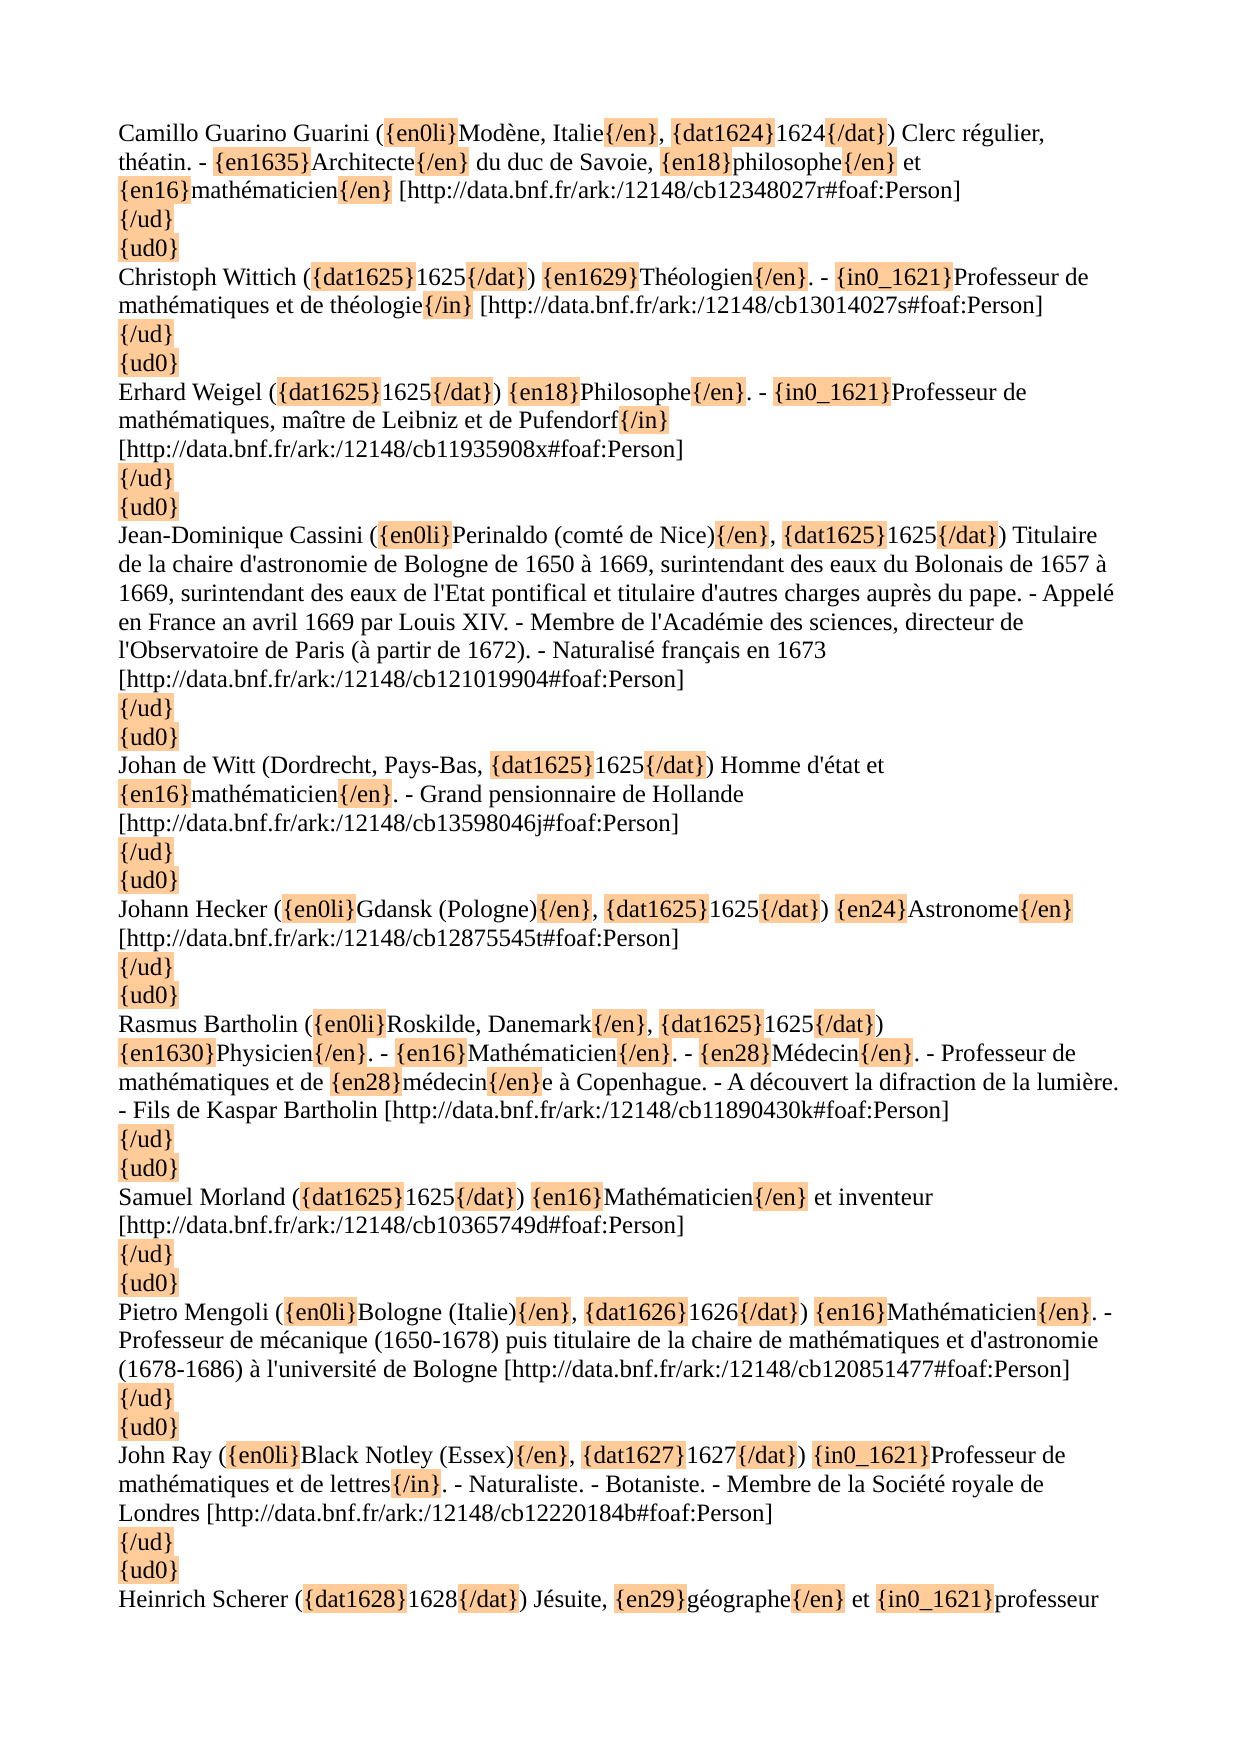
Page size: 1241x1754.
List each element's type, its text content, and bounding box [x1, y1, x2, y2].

text Erhard Weigel ({dat1625}1625{/dat}) {en18}Philosophe{/en}. - {in0_1621}Professeur de mathématiques, maître de Leibniz et de Pufendorf{/in} [http://data.bnf.fr/ark:/12148/cb11935908x#foaf:Person] [118, 377, 1122, 463]
text {/ud} [118, 204, 1122, 233]
text {/ud} [118, 837, 1122, 866]
text {/ud} [118, 1239, 1122, 1268]
text {ud0} [118, 1412, 1122, 1441]
text {/ud} [118, 319, 1122, 348]
text Johann Hecker ({en0li}Gdansk (Pologne){/en}, {dat1625}1625{/dat}) {en24}Astronome{/en} [http://data.bnf.fr/ark:/12148/cb12875545t#foaf:Person] [118, 894, 1122, 952]
text {ud0} [118, 1153, 1122, 1182]
text Samuel Morland ({dat1625}1625{/dat}) {en16}Mathématicien{/en} et inventeur [http://data.bnf.fr/ark:/12148/cb10365749d#foaf:Person] [118, 1182, 1122, 1239]
text {ud0} [118, 1268, 1122, 1297]
text {ud0} [118, 492, 1122, 521]
text Heinrich Scherer ({dat1628}1628{/dat}) Jésuite, {en29}géographe{/en} et {in0_1621}professeur [118, 1584, 1122, 1613]
text {/ud} [118, 1527, 1122, 1556]
text {/ud} [118, 463, 1122, 492]
text Camillo Guarino Guarini ({en0li}Modène, Italie{/en}, {dat1624}1624{/dat}) Clerc régulier, théatin. - {en1635}Architecte{/en} du duc de Savoie, {en18}philosophe{/en} et {en16}mathématicien{/en} [http://data.bnf.fr/ark:/12148/cb12348027r#foaf:Person] [118, 118, 1122, 204]
text Jean-Dominique Cassini ({en0li}Perinaldo (comté de Nice){/en}, {dat1625}1625{/dat}) Titulaire de la chaire d'astronomie de Bologne de 1650 à 1669, surintendant des eaux du Bolonais de 1657 à 1669, surintendant des eaux de l'Etat pontifical et titulaire d'autres charges auprès du pape. - Appelé en France an avril 1669 par Louis XIV. - Membre de l'Académie des sciences, directeur de l'Observatoire de Paris (à partir de 1672). - Naturalisé français en 1673 [http://data.bnf.fr/ark:/12148/cb121019904#foaf:Person] [118, 521, 1122, 693]
text {ud0} [118, 1556, 1122, 1584]
text {/ud} [118, 952, 1122, 981]
text {ud0} [118, 348, 1122, 377]
text {ud0} [118, 722, 1122, 751]
text Christoph Wittich ({dat1625}1625{/dat}) {en1629}Théologien{/en}. - {in0_1621}Professeur de mathématiques et de théologie{/in} [http://data.bnf.fr/ark:/12148/cb13014027s#foaf:Person] [118, 262, 1122, 319]
text {ud0} [118, 233, 1122, 262]
text {ud0} [118, 866, 1122, 894]
text Rasmus Bartholin ({en0li}Roskilde, Danemark{/en}, {dat1625}1625{/dat}) {en1630}Physicien{/en}. - {en16}Mathématicien{/en}. - {en28}Médecin{/en}. - Professeur de mathématiques et de {en28}médecin{/en}e à Copenhague. - A découvert la difraction de la lumière. - Fils de Kaspar Bartholin [http://data.bnf.fr/ark:/12148/cb11890430k#foaf:Person] [118, 1009, 1122, 1124]
text {/ud} [118, 693, 1122, 722]
text {/ud} [118, 1383, 1122, 1412]
text John Ray ({en0li}Black Notley (Essex){/en}, {dat1627}1627{/dat}) {in0_1621}Professeur de mathématiques et de lettres{/in}. - Naturaliste. - Botaniste. - Membre de la Société royale de Londres [http://data.bnf.fr/ark:/12148/cb12220184b#foaf:Person] [118, 1441, 1122, 1527]
text {/ud} [118, 1124, 1122, 1153]
text Pietro Mengoli ({en0li}Bologne (Italie){/en}, {dat1626}1626{/dat}) {en16}Mathématicien{/en}. - Professeur de mécanique (1650-1678) puis titulaire de la chaire de mathématiques et d'astronomie (1678-1686) à l'université de Bologne [http://data.bnf.fr/ark:/12148/cb120851477#foaf:Person] [118, 1297, 1122, 1383]
text Johan de Witt (Dordrecht, Pays-Bas, {dat1625}1625{/dat}) Homme d'état et {en16}mathématicien{/en}. - Grand pensionnaire de Hollande [http://data.bnf.fr/ark:/12148/cb13598046j#foaf:Person] [118, 751, 1122, 837]
text {ud0} [118, 981, 1122, 1009]
